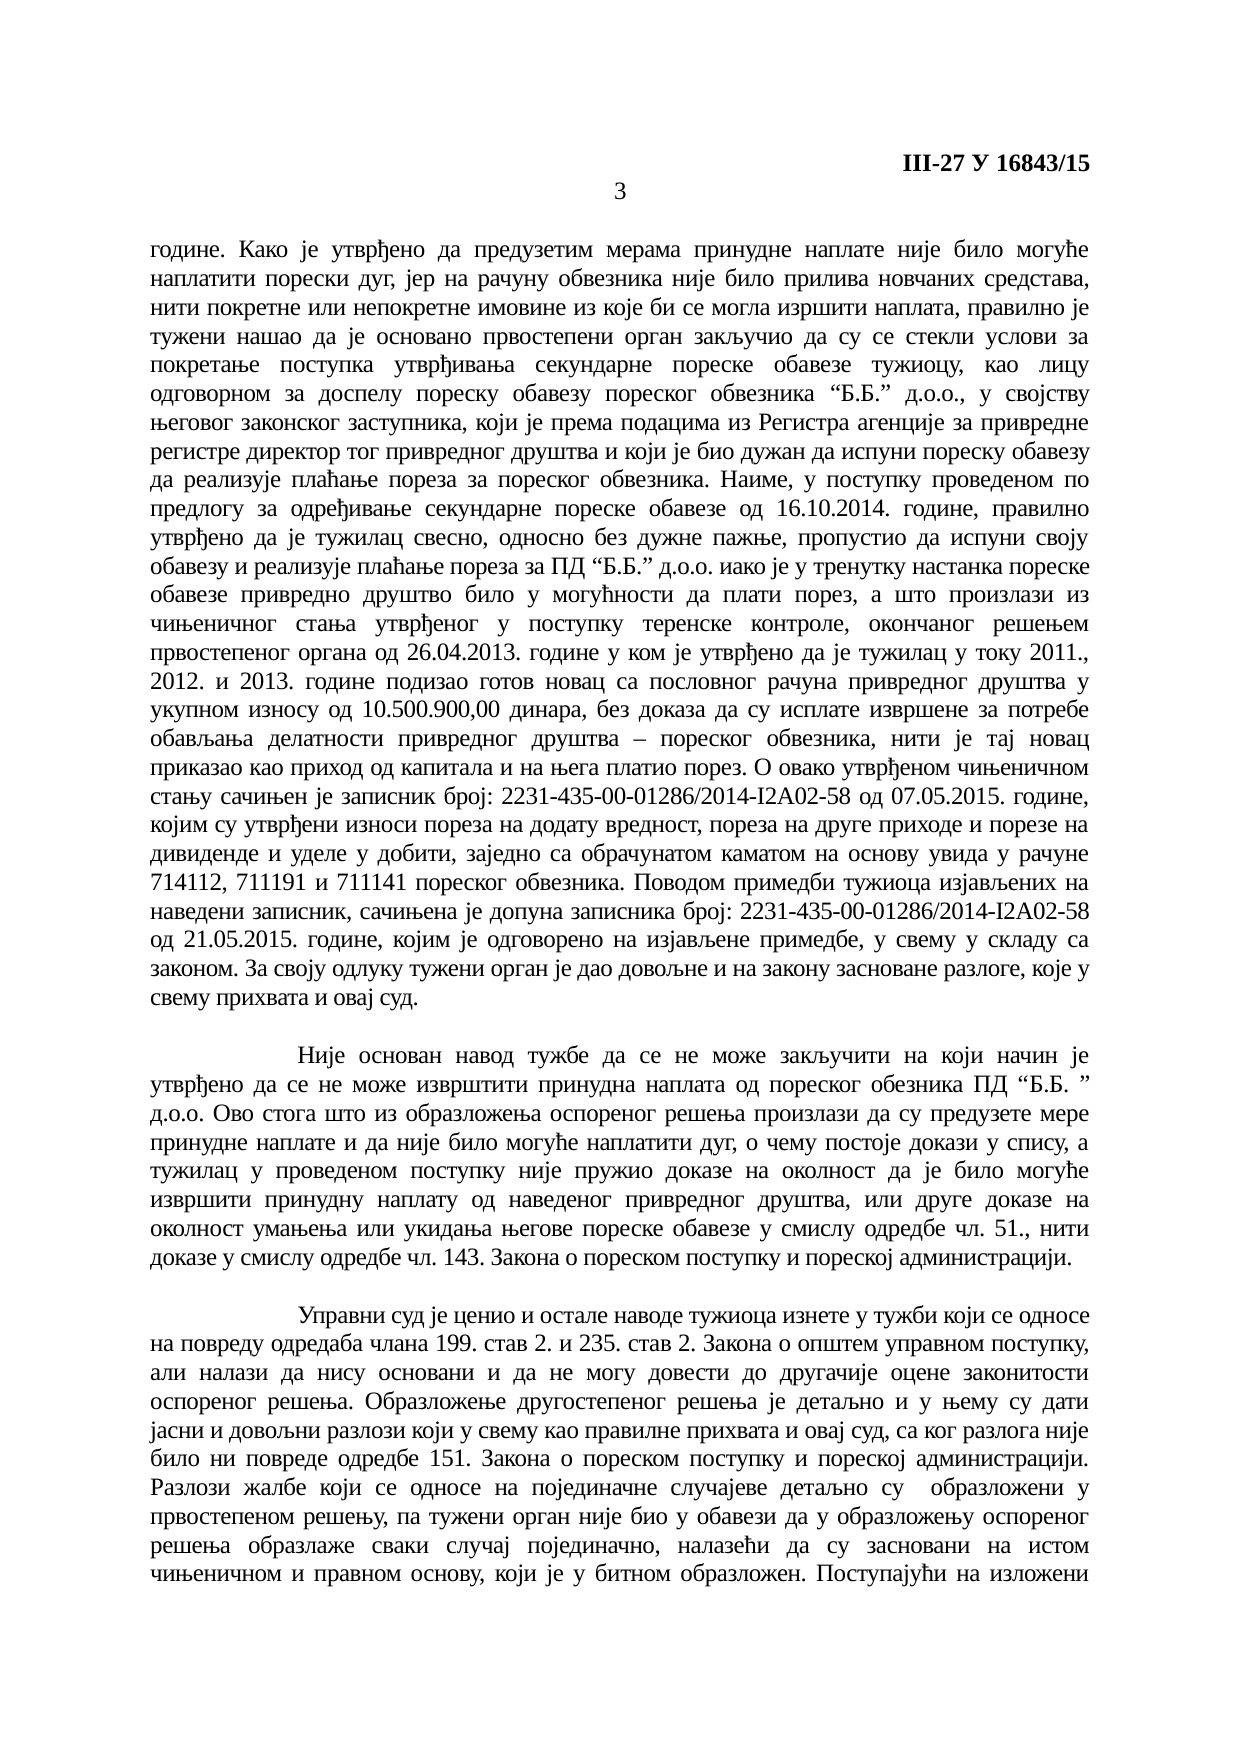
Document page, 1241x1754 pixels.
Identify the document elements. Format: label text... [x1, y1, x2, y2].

text Није основан навод тужбе да се не може закључити на који начин је утврђено да се не може изврштити принудна наплата од пореског обезника ПД “Б.Б. ” д.о.о. Ово стога што из образложења оспореног решења произлази да су предузете мере принудне наплате и да није било могуће наплатити дуг, о чему постоје докази у спису, а тужилац у проведеном поступку није пружио доказе на околност да је било могуће извршити принудну наплату од наведеног привредног друштва, или друге доказе на околност умањења или укидања његове пореске обавезе у смислу одредбе чл. 51., нити доказе у смислу одредбе чл. 143. Закона о пореском поступку и пореској администрацији. [150, 1040, 1090, 1270]
text године. Како је утврђено да предузетим мерама принудне наплате није било могуће наплатити порески дуг, јер на рачуну обвезника није било прилива новчаних средстава, нити покретне или непокретне имовине из које би се могла изршити наплата, правилно је тужени нашао да је основано првостепени орган закључио да су се стекли услови за покретање поступка утврђивања секундарне пореске обавезе тужиоцу, као лицу одговорном за доспелу пореску обавезу пореског обвезника “Б.Б.” д.о.о., у својству његовог законског заступника, који је према подацима из Регистра агенције за привредне регистре директор тог привредног друштва и који је био дужан да испуни пореску обавезу да реализује плаћање пореза за пореског обвезника. Наиме, у поступку проведеном по предлогу за одређивање секундарне пореске обавезе од 16.10.2014. године, правилно утврђено да је тужилац свесно, односно без дужне пажње, пропустио да испуни своју обавезу и реализује плаћање пореза за ПД “Б.Б.” д.о.о. иако је у тренутку настанка пореске обавезе привредно друштво било у могућности да плати порез, а што произлази из чињеничног стања утврђеног у поступку теренске контроле, окончаног решењем првостепеног органа од 26.04.2013. године у ком је утврђено да је тужилац у току 2011., 2012. и 2013. године подизао готов новац са пословног рачуна привредног друштва у укупном износу од 10.500.900,00 динара, без доказа да су исплате извршене за потребе обављања делатности привредног друштва – пореског обвезника, нити је тај новац приказао као приход од капитала и на њега платио порез. О овако утврђеном чињеничном стању сачињен је записник број: 2231-435-00-01286/2014-I2A02-58 од 07.05.2015. године, којим су утврђени износи пореза на додату вредност, пореза на друге приходе и порезе на дивиденде и уделе у добити, заједно са обрачунатом каматом на основу увида у рачуне 714112, 711191 и 711141 пореског обвезника. Поводом примедби тужиоца изјављених на наведени записник, сачињена је допуна записника број: 2231-435-00-01286/2014-I2А02-58 од 21.05.2015. године, којим је одговорено на изјављене примедбе, у свему у складу са законом. За своју одлуку тужени орган је дао довољне и на закону засноване разлоге, које у свему прихвата и овај суд. [150, 234, 1090, 1011]
text Управни суд је ценио и остале наводе тужиоца изнете у тужби који се односе на повреду одредаба члана 199. став 2. и 235. став 2. Закона о општем управном поступку, али налази да нису основани и да не могу довести до другачије оцене законитости оспореног решења. Образложење другостепеног решења је детаљно и у њему су дати јасни и довољни разлози који у свему као правилне прихвата и овај суд, са ког разлога није било ни повреде одредбе 151. Закона о пореском поступку и пореској администрацији. Разлози жалбе који се односе на појединачне случајеве детаљно су образложени у првостепеном решењу, па тужени орган није био у обавези да у образложењу оспореног решења образлаже сваки случај појединачно, налазећи да су засновани на истом чињеничном и правном основу, који је у битном образложен. Поступајући на изложени [150, 1300, 1090, 1587]
